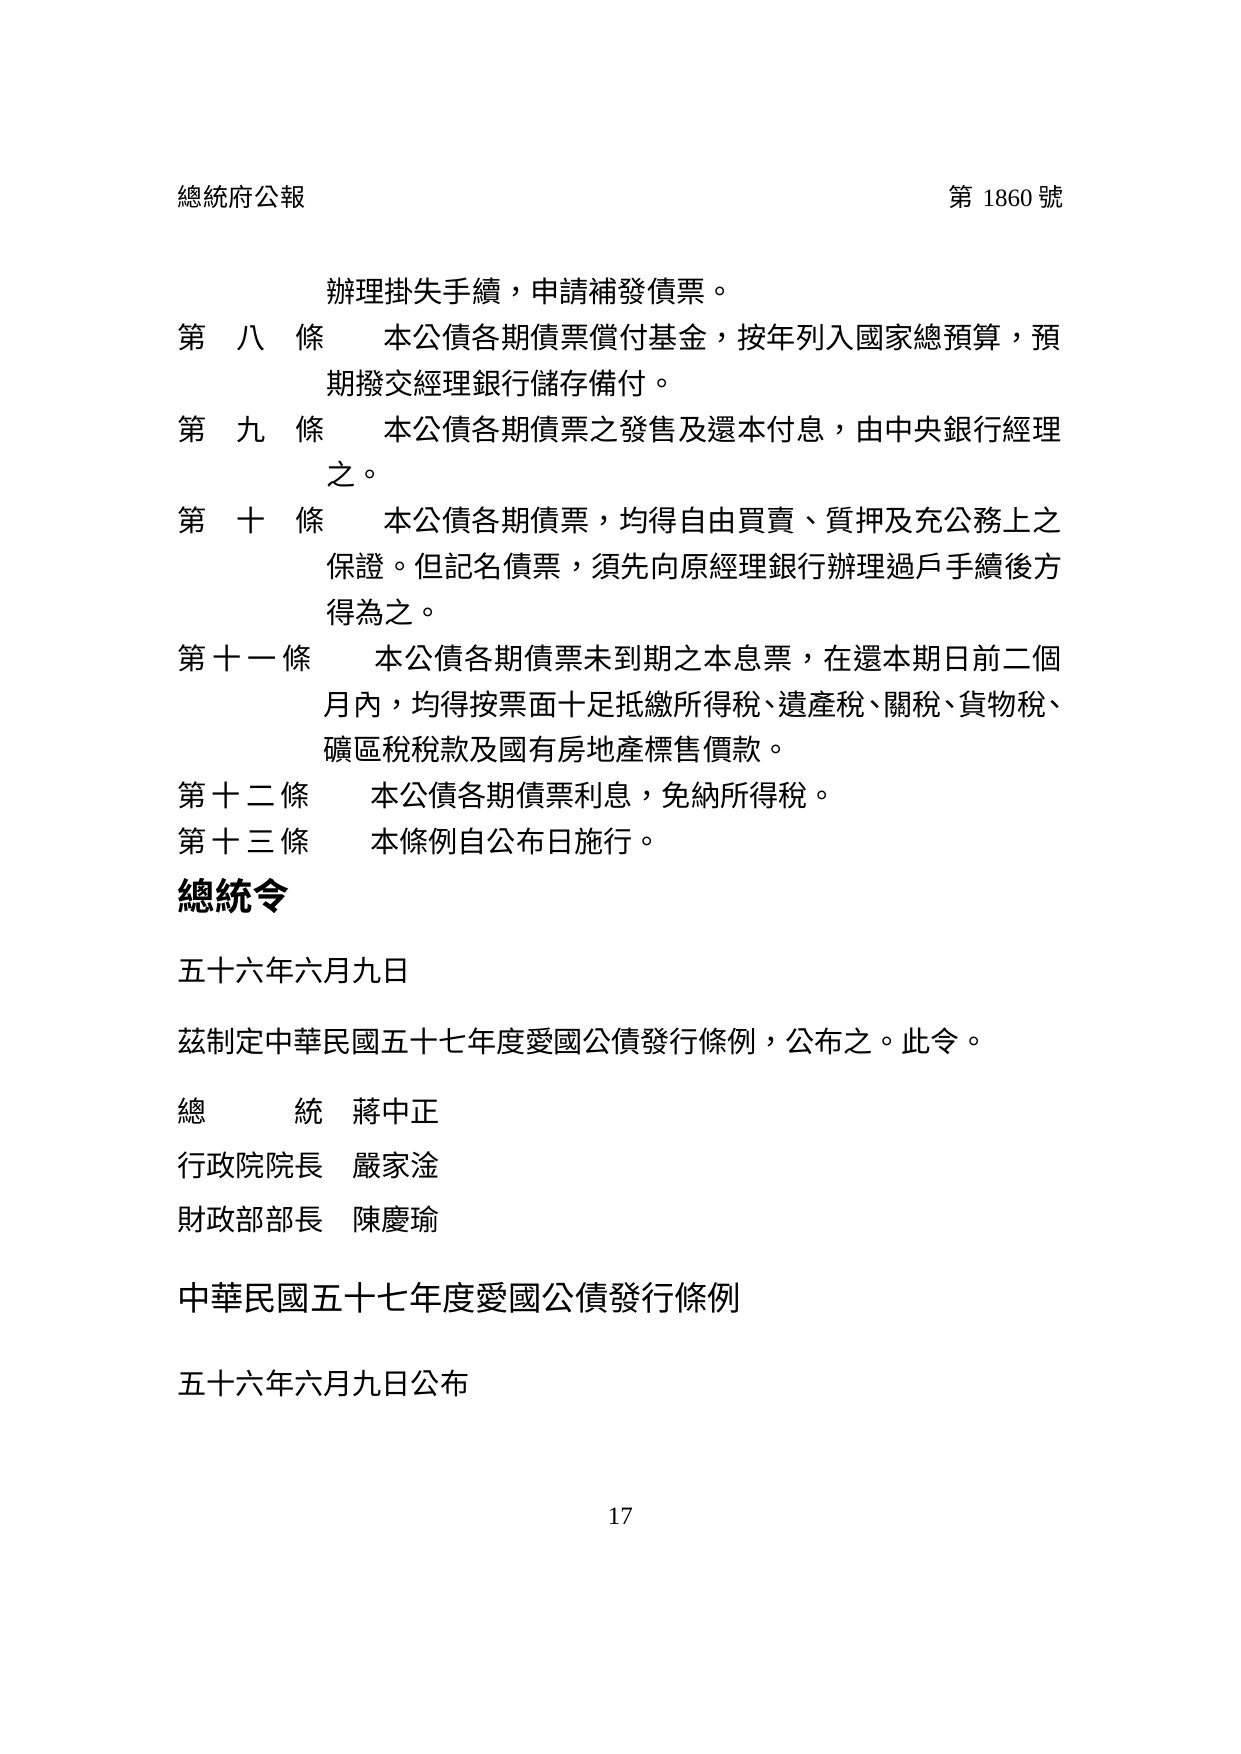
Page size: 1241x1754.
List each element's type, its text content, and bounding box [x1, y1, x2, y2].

text 茲制定中華民國五十七年度愛國公債發行條例，公布之。此令。 [177, 1016, 1063, 1062]
text 總 統 蔣中正 [177, 1099, 1063, 1128]
text 第 七 條 本公債各期債票遺失、被盜或滅失者，不得掛失止付，並不適用民法第七百二十條第一項但書、第七百二十五條及第七百二十七條之規定。但其記名者，得向原經售機關辦理掛失手續，申請補發債票。 [177, 266, 1063, 312]
text 第 十 條 本公債各期債票，均得自由買賣、質押及充公務上之保證。但記名債票，須先向原經理銀行辦理過戶手續後方得為之。 [177, 495, 1063, 632]
text 行政院院長 嚴家淦 [177, 1153, 1063, 1182]
text 第十三條 本條例自公布日施行。 [177, 816, 1063, 862]
text 第 九 條 本公債各期債票之發售及還本付息，由中央銀行經理之。 [177, 403, 1063, 495]
text 中華民國五十七年度愛國公債發行條例 [177, 1274, 1063, 1320]
text 五十六年六月九日 [177, 945, 1063, 991]
text 第十二條 本公債各期債票利息，免納所得稅。 [177, 770, 1063, 816]
text 第 八 條 本公債各期債票償付基金，按年列入國家總預算，預期撥交經理銀行儲存備付。 [177, 312, 1063, 403]
text 五十六年六月九日公布 [177, 1357, 1063, 1403]
text 總統令 [177, 874, 1063, 920]
text 第十一條 本公債各期債票未到期之本息票，在還本期日前二個月內，均得按票面十足抵繳所得稅、遺產稅、關稅、貨物稅、礦區稅稅款及國有房地產標售價款。 [177, 632, 1063, 770]
text 財政部部長 陳慶瑜 [177, 1207, 1063, 1237]
